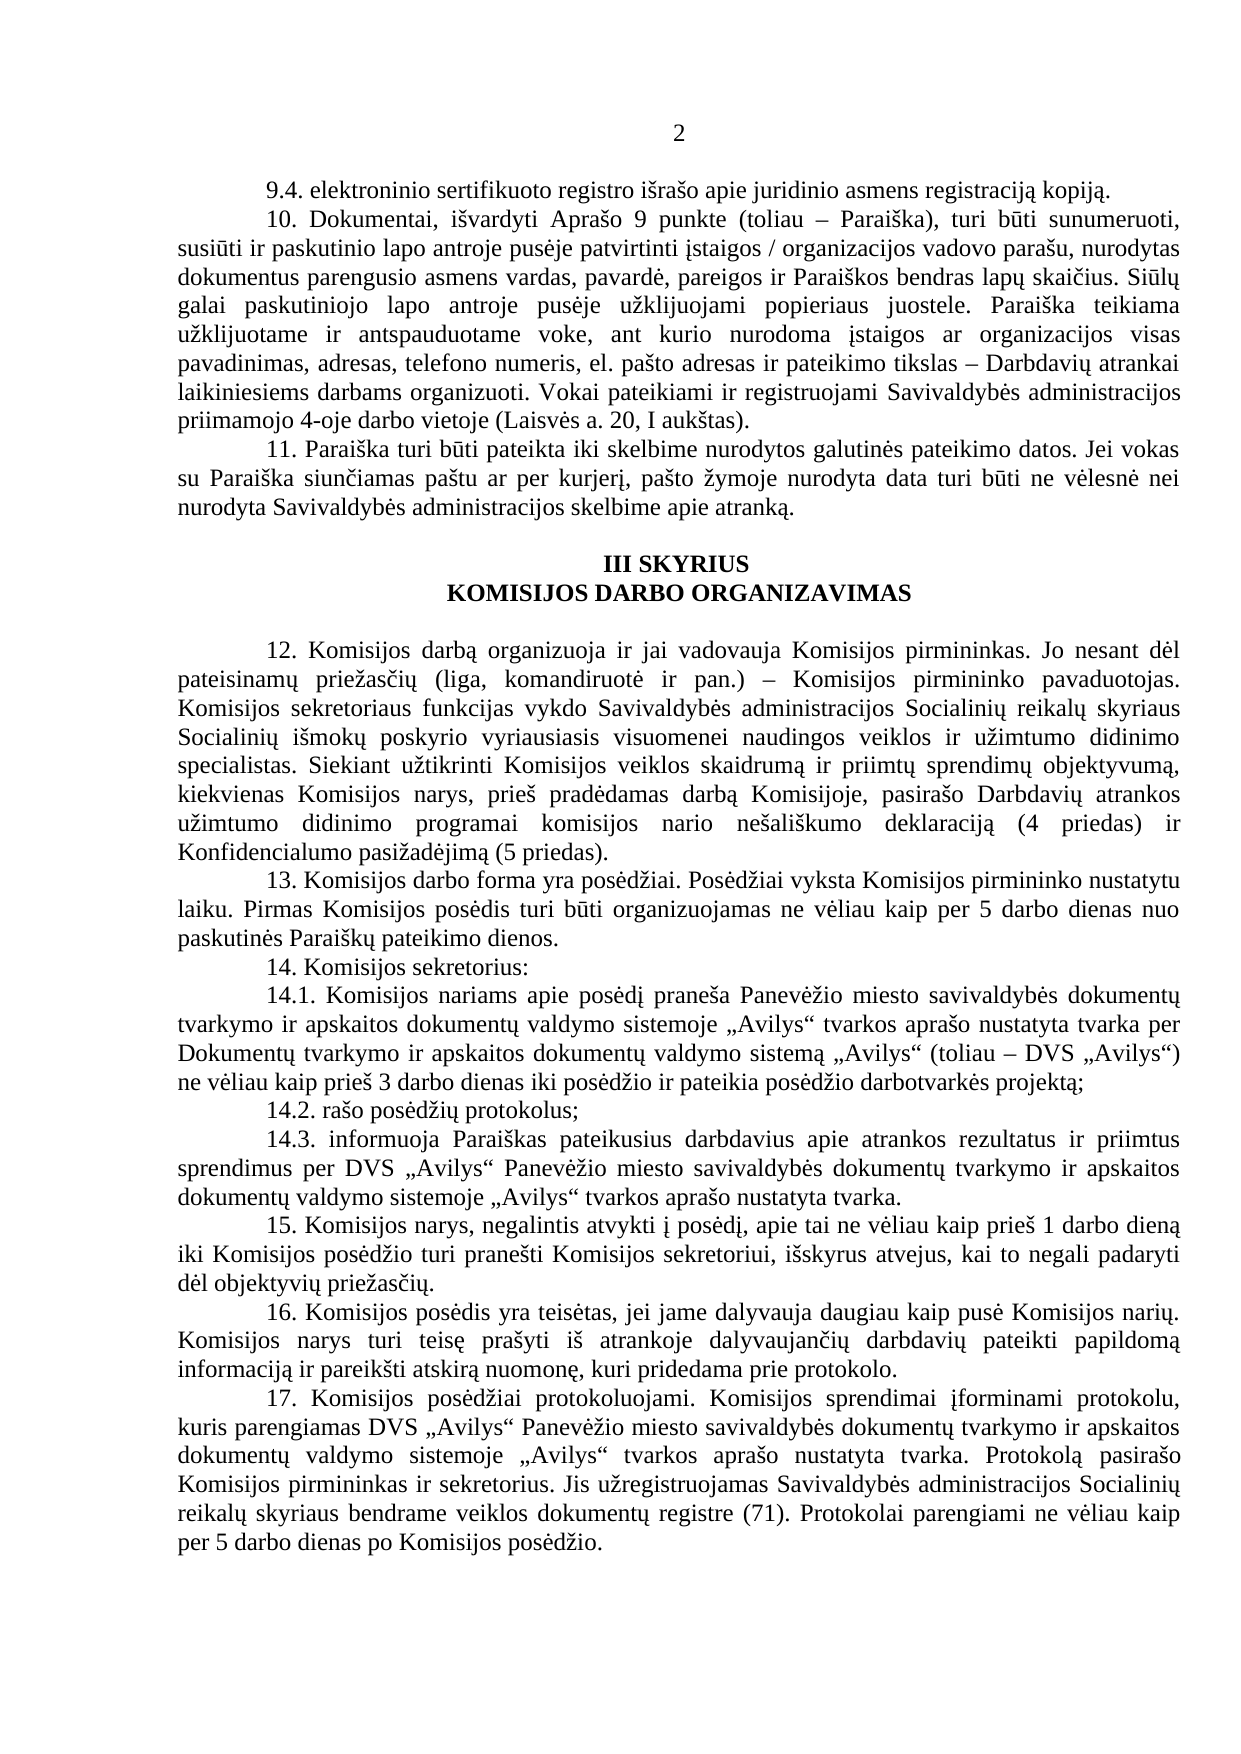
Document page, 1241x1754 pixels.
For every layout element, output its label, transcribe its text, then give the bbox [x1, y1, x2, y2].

text 15. Komisijos narys, negalintis atvykti į posėdį, apie tai ne vėliau kaip prieš 1 darbo dieną iki Komisijos posėdžio turi pranešti Komisijos sekretoriui, išskyrus atvejus, kai to negali padaryti dėl objektyvių priežasčių. [177, 1211, 1181, 1297]
text 14.1. Komisijos nariams apie posėdį praneša Panevėžio miesto savivaldybės dokumentų tvarkymo ir apskaitos dokumentų valdymo sistemoje „Avilys“ tvarkos aprašo nustatyta tvarka per Dokumentų tvarkymo ir apskaitos dokumentų valdymo sistemą „Avilys“ (toliau – DVS „Avilys“) ne vėliau kaip prieš 3 darbo dienas iki posėdžio ir pateikia posėdžio darbotvarkės projektą; [177, 981, 1181, 1096]
text III SKYRIUS [177, 549, 1181, 578]
text KOMISIJOS DARBO ORGANIZAVIMAS [177, 578, 1181, 607]
text 13. Komisijos darbo forma yra posėdžiai. Posėdžiai vyksta Komisijos pirmininko nustatytu laiku. Pirmas Komisijos posėdis turi būti organizuojamas ne vėliau kaip per 5 darbo dienas nuo paskutinės Paraiškų pateikimo dienos. [177, 866, 1181, 952]
text 14.2. rašo posėdžių protokolus; [177, 1096, 1181, 1124]
text 14.3. informuoja Paraiškas pateikusius darbdavius apie atrankos rezultatus ir priimtus sprendimus per DVS „Avilys“ Panevėžio miesto savivaldybės dokumentų tvarkymo ir apskaitos dokumentų valdymo sistemoje „Avilys“ tvarkos aprašo nustatyta tvarka. [177, 1124, 1181, 1211]
text 10. Dokumentai, išvardyti Aprašo 9 punkte (toliau – Paraiška), turi būti sunumeruoti, susiūti ir paskutinio lapo antroje pusėje patvirtinti įstaigos / organizacijos vadovo parašu, nurodytas dokumentus parengusio asmens vardas, pavardė, pareigos ir Paraiškos bendras lapų skaičius. Siūlų galai paskutiniojo lapo antroje pusėje užklijuojami popieriaus juostele. Paraiška teikiama užklijuotame ir antspauduotame voke, ant kurio nurodoma įstaigos ar organizacijos visas pavadinimas, adresas, telefono numeris, el. pašto adresas ir pateikimo tikslas – Darbdavių atrankai laikiniesiems darbams organizuoti. Vokai pateikiami ir registruojami Savivaldybės administracijos priimamojo 4-oje darbo vietoje (Laisvės a. 20, I aukštas). [177, 204, 1181, 434]
text 14. Komisijos sekretorius: [177, 952, 1181, 981]
text 17. Komisijos posėdžiai protokoluojami. Komisijos sprendimai įforminami protokolu, kuris parengiamas DVS „Avilys“ Panevėžio miesto savivaldybės dokumentų tvarkymo ir apskaitos dokumentų valdymo sistemoje „Avilys“ tvarkos aprašo nustatyta tvarka. Protokolą pasirašo Komisijos pirmininkas ir sekretorius. Jis užregistruojamas Savivaldybės administracijos Socialinių reikalų skyriaus bendrame veiklos dokumentų registre (71). Protokolai parengiami ne vėliau kaip per 5 darbo dienas po Komisijos posėdžio. [177, 1383, 1181, 1556]
text 12. Komisijos darbą organizuoja ir jai vadovauja Komisijos pirmininkas. Jo nesant dėl pateisinamų priežasčių (liga, komandiruotė ir pan.) – Komisijos pirmininko pavaduotojas. Komisijos sekretoriaus funkcijas vykdo Savivaldybės administracijos Socialinių reikalų skyriaus Socialinių išmokų poskyrio vyriausiasis visuomenei naudingos veiklos ir užimtumo didinimo specialistas. Siekiant užtikrinti Komisijos veiklos skaidrumą ir priimtų sprendimų objektyvumą, kiekvienas Komisijos narys, prieš pradėdamas darbą Komisijoje, pasirašo Darbdavių atrankos užimtumo didinimo programai komisijos nario nešališkumo deklaraciją (4 priedas) ir Konfidencialumo pasižadėjimą (5 priedas). [177, 636, 1181, 866]
text 11. Paraiška turi būti pateikta iki skelbime nurodytos galutinės pateikimo datos. Jei vokas su Paraiška siunčiamas paštu ar per kurjerį, pašto žymoje nurodyta data turi būti ne vėlesnė nei nurodyta Savivaldybės administracijos skelbime apie atranką. [177, 434, 1181, 521]
text 9.4. elektroninio sertifikuoto registro išrašo apie juridinio asmens registraciją kopiją. [177, 176, 1181, 204]
text 16. Komisijos posėdis yra teisėtas, jei jame dalyvauja daugiau kaip pusė Komisijos narių. Komisijos narys turi teisę prašyti iš atrankoje dalyvaujančių darbdavių pateikti papildomą informaciją ir pareikšti atskirą nuomonę, kuri pridedama prie protokolo. [177, 1297, 1181, 1383]
